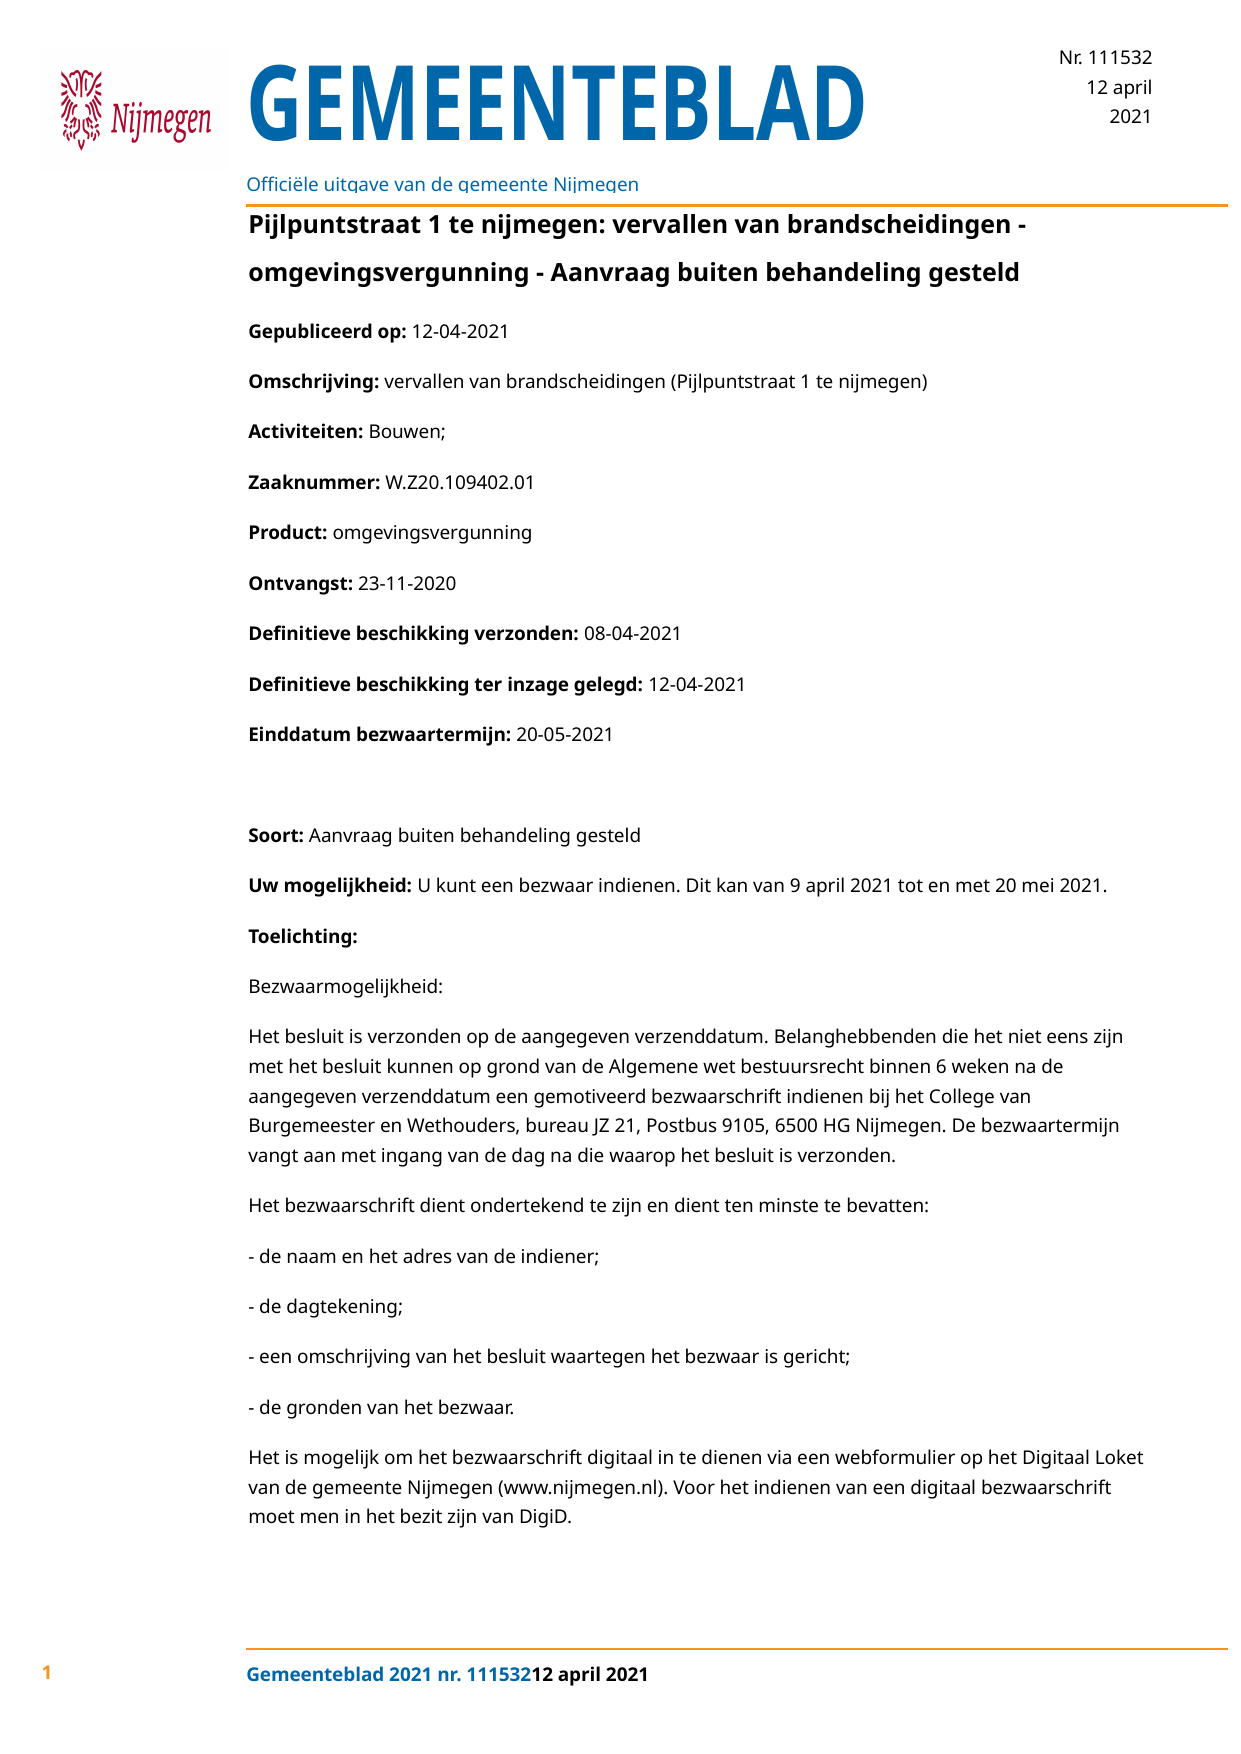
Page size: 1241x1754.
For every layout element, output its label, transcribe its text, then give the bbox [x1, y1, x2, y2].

text Uw mogelijkheid: U kunt een bezwaar indienen. Dit kan van 9 april 2021 tot en met 20 mei 2021. [248, 872, 1152, 898]
text Soort: Aanvraag buiten behandeling gesteld [248, 822, 1152, 848]
text Het bezwaarschrift dient ondertekend te zijn en dient ten minste te bevatten: [248, 1192, 1152, 1218]
text Activiteiten: Bouwen; [248, 419, 1152, 444]
text Pijlpuntstraat 1 te nijmegen: vervallen van brandscheidingen - omgevingsvergunning - Aanvraag buiten behandeling gesteld [248, 207, 1152, 288]
text Gepubliceerd op: 12-04-2021 [248, 318, 1152, 344]
text Omschrijving: vervallen van brandscheidingen (Pijlpuntstraat 1 te nijmegen) [248, 368, 1152, 394]
text - de dagtekening; [248, 1293, 1152, 1319]
text - een omschrijving van het besluit waartegen het bezwaar is gericht; [248, 1344, 1152, 1369]
text Einddatum bezwaartermijn: 20-05-2021 [248, 721, 1152, 747]
text Het is mogelijk om het bezwaarschrift digitaal in te dienen via een webformulier op het Digitaal Loket van de gemeente Nijmegen (www.nijmegen.nl). Voor het indienen van een digitaal bezwaarschrift moet men in het bezit zijn van DigiD. [248, 1444, 1152, 1529]
text Definitieve beschikking verzonden: 08-04-2021 [248, 620, 1152, 646]
picture [41, 47, 231, 172]
text - de naam en het adres van de indiener; [248, 1243, 1152, 1269]
text Toelichting: [248, 923, 1152, 949]
text Product: omgevingsvergunning [248, 519, 1152, 545]
text Het besluit is verzonden op de aangegeven verzenddatum. Belanghebbenden die het niet eens zijn met het besluit kunnen op grond van de Algemene wet bestuursrecht binnen 6 weken na de aangegeven verzenddatum een gemotiveerd bezwaarschrift indienen bij het College van Burgemeester en Wethouders, bureau JZ 21, Postbus 9105, 6500 HG Nijmegen. De bezwaartermijn vangt aan met ingang van de dag na die waarop het besluit is verzonden. [248, 1024, 1152, 1168]
text - de gronden van het bezwaar. [248, 1394, 1152, 1420]
text Zaaknummer: W.Z20.109402.01 [248, 469, 1152, 495]
text Ontvangst: 23-11-2020 [248, 570, 1152, 596]
text Definitieve beschikking ter inzage gelegd: 12-04-2021 [248, 671, 1152, 697]
text Bezwaarmogelijkheid: [248, 973, 1152, 999]
